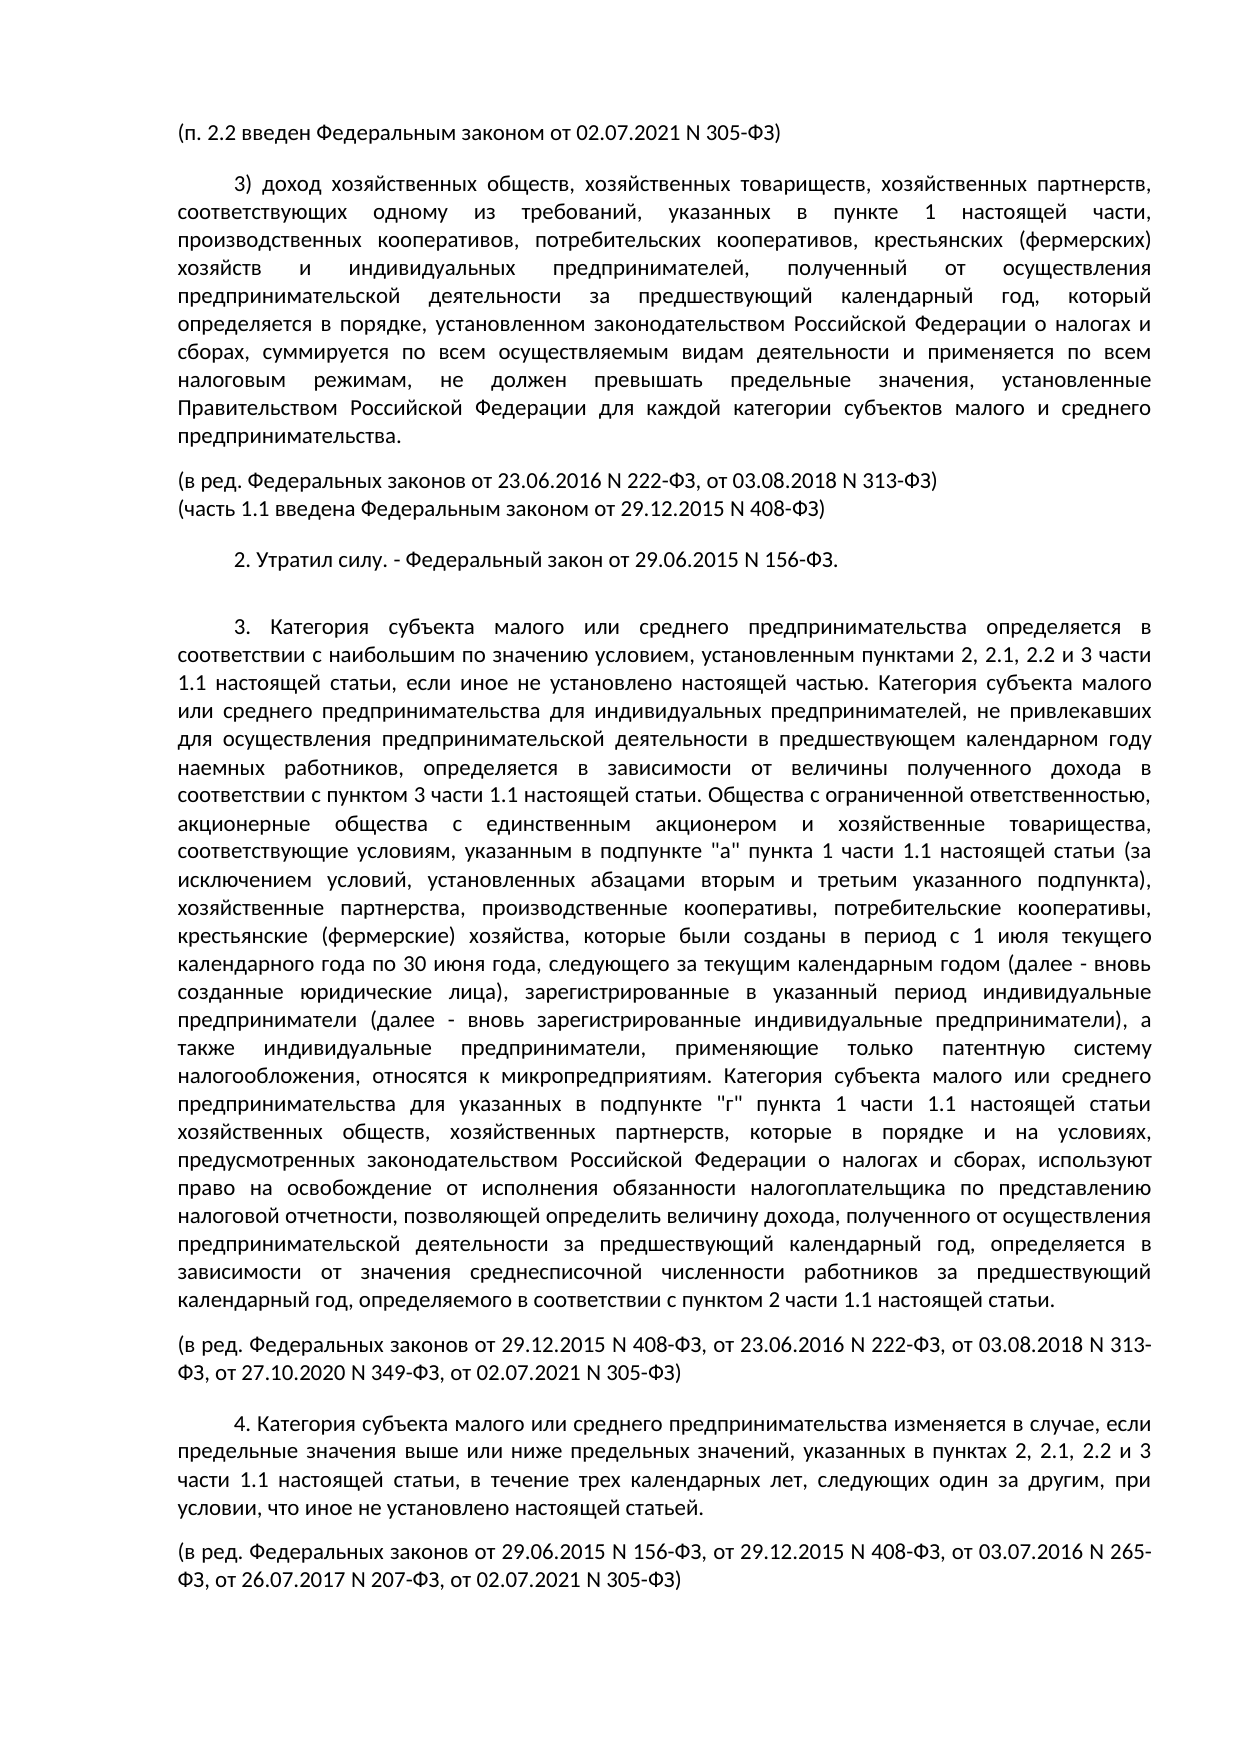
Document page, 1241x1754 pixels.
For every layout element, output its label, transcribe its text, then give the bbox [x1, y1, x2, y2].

text 4. Категория субъекта малого или среднего предпринимательства изменяется в случае, если предельные значения выше или ниже предельных значений, указанных в пунктах 2, 2.1, 2.2 и 3 части 1.1 настоящей статьи, в течение трех календарных лет, следующих один за другим, при условии, что иное не установлено настоящей статьей. [177, 1409, 1152, 1521]
text (часть 1.1 введена Федеральным законом от 29.12.2015 N 408-ФЗ) [177, 494, 1152, 522]
text 2. Утратил силу. - Федеральный закон от 29.06.2015 N 156-ФЗ. [177, 545, 1152, 573]
text 3. Категория субъекта малого или среднего предпринимательства определяется в соответствии с наибольшим по значению условием, установленным пунктами 2, 2.1, 2.2 и 3 части 1.1 настоящей статьи, если иное не установлено настоящей частью. Категория субъекта малого или среднего предпринимательства для индивидуальных предпринимателей, не привлекавших для осуществления предпринимательской деятельности в предшествующем календарном году наемных работников, определяется в зависимости от величины полученного дохода в соответствии с пунктом 3 части 1.1 настоящей статьи. Общества с ограниченной ответственностью, акционерные общества с единственным акционером и хозяйственные товарищества, соответствующие условиям, указанным в подпункте "а" пункта 1 части 1.1 настоящей статьи (за исключением условий, установленных абзацами вторым и третьим указанного подпункта), хозяйственные партнерства, производственные кооперативы, потребительские кооперативы, крестьянские (фермерские) хозяйства, которые были созданы в период с 1 июля текущего календарного года по 30 июня года, следующего за текущим календарным годом (далее - вновь созданные юридические лица), зарегистрированные в указанный период индивидуальные предприниматели (далее - вновь зарегистрированные индивидуальные предприниматели), а также индивидуальные предприниматели, применяющие только патентную систему налогообложения, относятся к микропредприятиям. Категория субъекта малого или среднего предпринимательства для указанных в подпункте "г" пункта 1 части 1.1 настоящей статьи хозяйственных обществ, хозяйственных партнерств, которые в порядке и на условиях, предусмотренных законодательством Российской Федерации о налогах и сборах, используют право на освобождение от исполнения обязанности налогоплательщика по представлению налоговой отчетности, позволяющей определить величину дохода, полученного от осуществления предпринимательской деятельности за предшествующий календарный год, определяется в зависимости от значения среднесписочной численности работников за предшествующий календарный год, определяемого в соответствии с пунктом 2 части 1.1 настоящей статьи. [177, 612, 1152, 1313]
text 3) доход хозяйственных обществ, хозяйственных товариществ, хозяйственных партнерств, соответствующих одному из требований, указанных в пункте 1 настоящей части, производственных кооперативов, потребительских кооперативов, крестьянских (фермерских) хозяйств и индивидуальных предпринимателей, полученный от осуществления предпринимательской деятельности за предшествующий календарный год, который определяется в порядке, установленном законодательством Российской Федерации о налогах и сборах, суммируется по всем осуществляемым видам деятельности и применяется по всем налоговым режимам, не должен превышать предельные значения, установленные Правительством Российской Федерации для каждой категории субъектов малого и среднего предпринимательства. [177, 169, 1152, 449]
text (в ред. Федеральных законов от 29.12.2015 N 408-ФЗ, от 23.06.2016 N 222-ФЗ, от 03.08.2018 N 313-ФЗ, от 27.10.2020 N 349-ФЗ, от 02.07.2021 N 305-ФЗ) [177, 1330, 1152, 1386]
text (в ред. Федеральных законов от 29.06.2015 N 156-ФЗ, от 29.12.2015 N 408-ФЗ, от 03.07.2016 N 265-ФЗ, от 26.07.2017 N 207-ФЗ, от 02.07.2021 N 305-ФЗ) [177, 1537, 1152, 1593]
text (в ред. Федеральных законов от 23.06.2016 N 222-ФЗ, от 03.08.2018 N 313-ФЗ) [177, 466, 1152, 494]
text (п. 2.2 введен Федеральным законом от 02.07.2021 N 305-ФЗ) [177, 118, 1152, 146]
